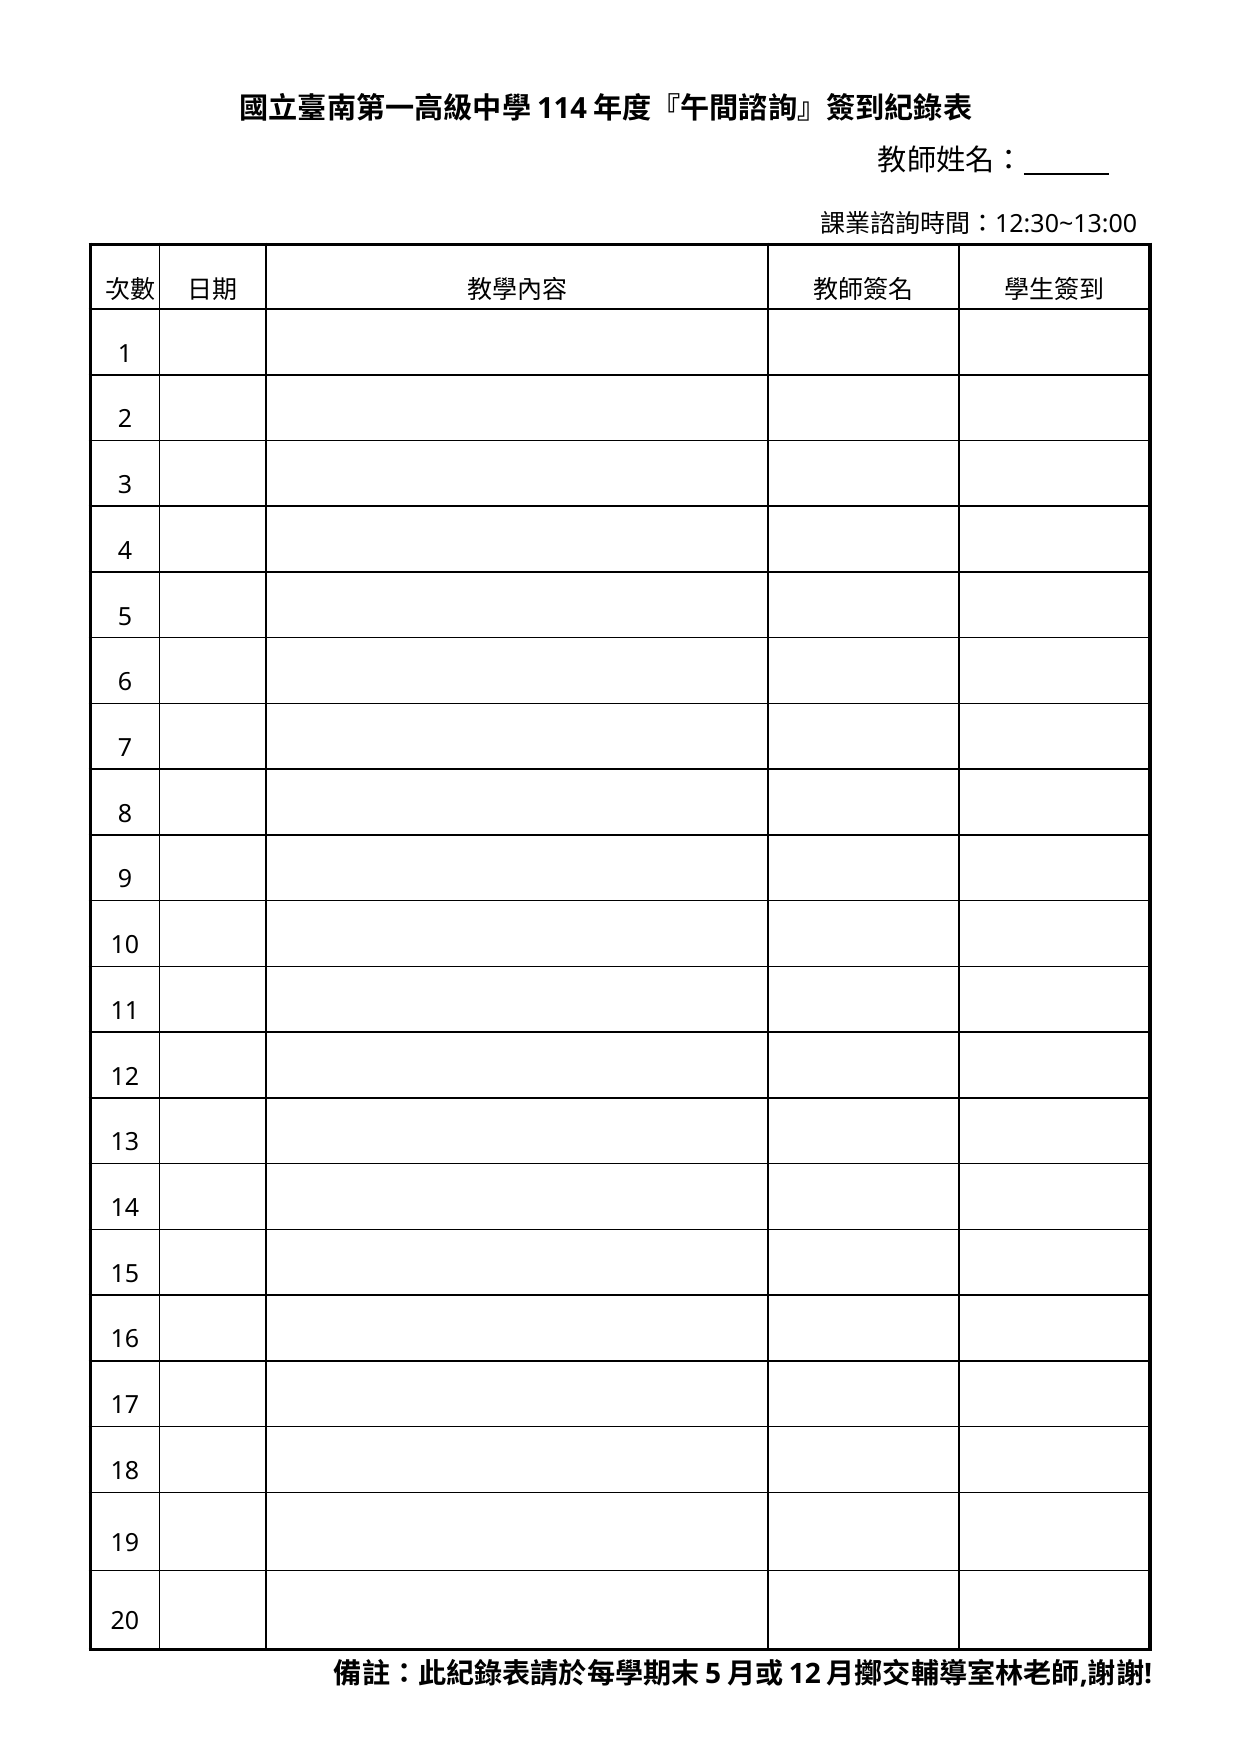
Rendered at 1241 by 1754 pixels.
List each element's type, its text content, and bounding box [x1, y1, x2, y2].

table_cell 15 [92, 1230, 159, 1294]
table_cell [769, 1230, 958, 1294]
table_cell [267, 1099, 767, 1163]
table_cell 10 [92, 901, 159, 966]
table_cell [769, 573, 958, 637]
table_cell [160, 770, 265, 834]
table_cell [960, 573, 1148, 637]
table_cell 18 [92, 1427, 159, 1491]
table_cell [960, 770, 1148, 834]
table_cell [267, 704, 767, 768]
table_header 次數 [92, 246, 159, 308]
table_cell 5 [92, 573, 159, 637]
table_cell [267, 573, 767, 637]
table_cell [960, 441, 1148, 505]
table_cell [960, 507, 1148, 571]
table_cell [160, 1296, 265, 1360]
table_cell [769, 1362, 958, 1426]
text 課業諮詢時間：12:30~13:00 [89, 180, 1137, 243]
table_cell [160, 1427, 265, 1491]
table_cell [960, 1164, 1148, 1228]
table_cell [960, 638, 1148, 703]
table_cell [267, 770, 767, 834]
table_cell [960, 836, 1148, 900]
table_cell [267, 376, 767, 440]
table_cell [960, 376, 1148, 440]
table_cell [160, 1033, 265, 1097]
table_cell [160, 441, 265, 505]
table_header 教學內容 [267, 246, 767, 308]
table_cell [267, 1571, 767, 1648]
table_cell 17 [92, 1362, 159, 1426]
table_cell 4 [92, 507, 159, 571]
table_cell [960, 1493, 1148, 1570]
table_header 日期 [160, 246, 265, 308]
table_cell [769, 441, 958, 505]
table_cell [160, 1164, 265, 1228]
table_cell [267, 901, 767, 966]
table_cell [160, 573, 265, 637]
table_cell [160, 1571, 265, 1648]
table_cell [960, 1033, 1148, 1097]
text 備註：此紀錄表請於每學期末5月或12月擲交輔導室林老師,謝謝! [89, 1651, 1152, 1692]
table_cell [160, 1493, 265, 1570]
table_cell [267, 1296, 767, 1360]
table_cell [960, 967, 1148, 1031]
table_cell [769, 967, 958, 1031]
table_cell [960, 1296, 1148, 1360]
table_cell [267, 1230, 767, 1294]
table_cell [769, 836, 958, 900]
table_cell [160, 1230, 265, 1294]
table_cell [769, 507, 958, 571]
table_cell [160, 967, 265, 1031]
table_cell [769, 376, 958, 440]
table_cell [960, 1230, 1148, 1294]
table_cell 16 [92, 1296, 159, 1360]
table_cell 13 [92, 1099, 159, 1163]
table_cell [267, 638, 767, 703]
table_cell [267, 1427, 767, 1491]
table_cell 11 [92, 967, 159, 1031]
table_cell [160, 901, 265, 966]
table_cell [160, 507, 265, 571]
table_cell [160, 1099, 265, 1163]
table_cell [769, 638, 958, 703]
table_header 教師簽名 [769, 246, 958, 308]
table_cell [267, 1164, 767, 1228]
table_cell [769, 1493, 958, 1570]
text 教師姓名： [89, 130, 1152, 180]
table_cell 8 [92, 770, 159, 834]
table_cell [769, 704, 958, 768]
table_cell 1 [92, 310, 159, 374]
table_header 學生簽到 [960, 246, 1148, 308]
table_cell [769, 1033, 958, 1097]
table_cell 12 [92, 1033, 159, 1097]
table_cell [769, 770, 958, 834]
table_cell [960, 310, 1148, 374]
table_cell [267, 310, 767, 374]
table_cell [267, 836, 767, 900]
table_cell [160, 704, 265, 768]
text 國立臺南第一高級中學114年度『午間諮詢』簽到紀錄表 [89, 72, 1123, 130]
table_cell [267, 441, 767, 505]
table_cell [160, 376, 265, 440]
table_cell [160, 310, 265, 374]
table_cell 9 [92, 836, 159, 900]
table_cell 14 [92, 1164, 159, 1228]
table_cell [769, 1427, 958, 1491]
table_cell 7 [92, 704, 159, 768]
table_cell [267, 507, 767, 571]
table_cell [960, 1571, 1148, 1648]
table_cell [960, 1099, 1148, 1163]
table_cell [769, 310, 958, 374]
table_cell [267, 1362, 767, 1426]
table_cell [160, 836, 265, 900]
table_cell 3 [92, 441, 159, 505]
table_cell [267, 1033, 767, 1097]
table_cell 20 [92, 1571, 159, 1648]
table_cell [769, 1296, 958, 1360]
table_cell [960, 1362, 1148, 1426]
table_cell [769, 1164, 958, 1228]
table_cell [769, 1571, 958, 1648]
table_cell [160, 1362, 265, 1426]
table_cell [267, 1493, 767, 1570]
table_cell [769, 901, 958, 966]
table_cell 2 [92, 376, 159, 440]
table_cell [960, 704, 1148, 768]
table_cell 19 [92, 1493, 159, 1570]
table_cell [960, 1427, 1148, 1491]
table_cell [267, 967, 767, 1031]
table_cell [160, 638, 265, 703]
table_cell [769, 1099, 958, 1163]
table_cell [960, 901, 1148, 966]
table_cell 6 [92, 638, 159, 703]
